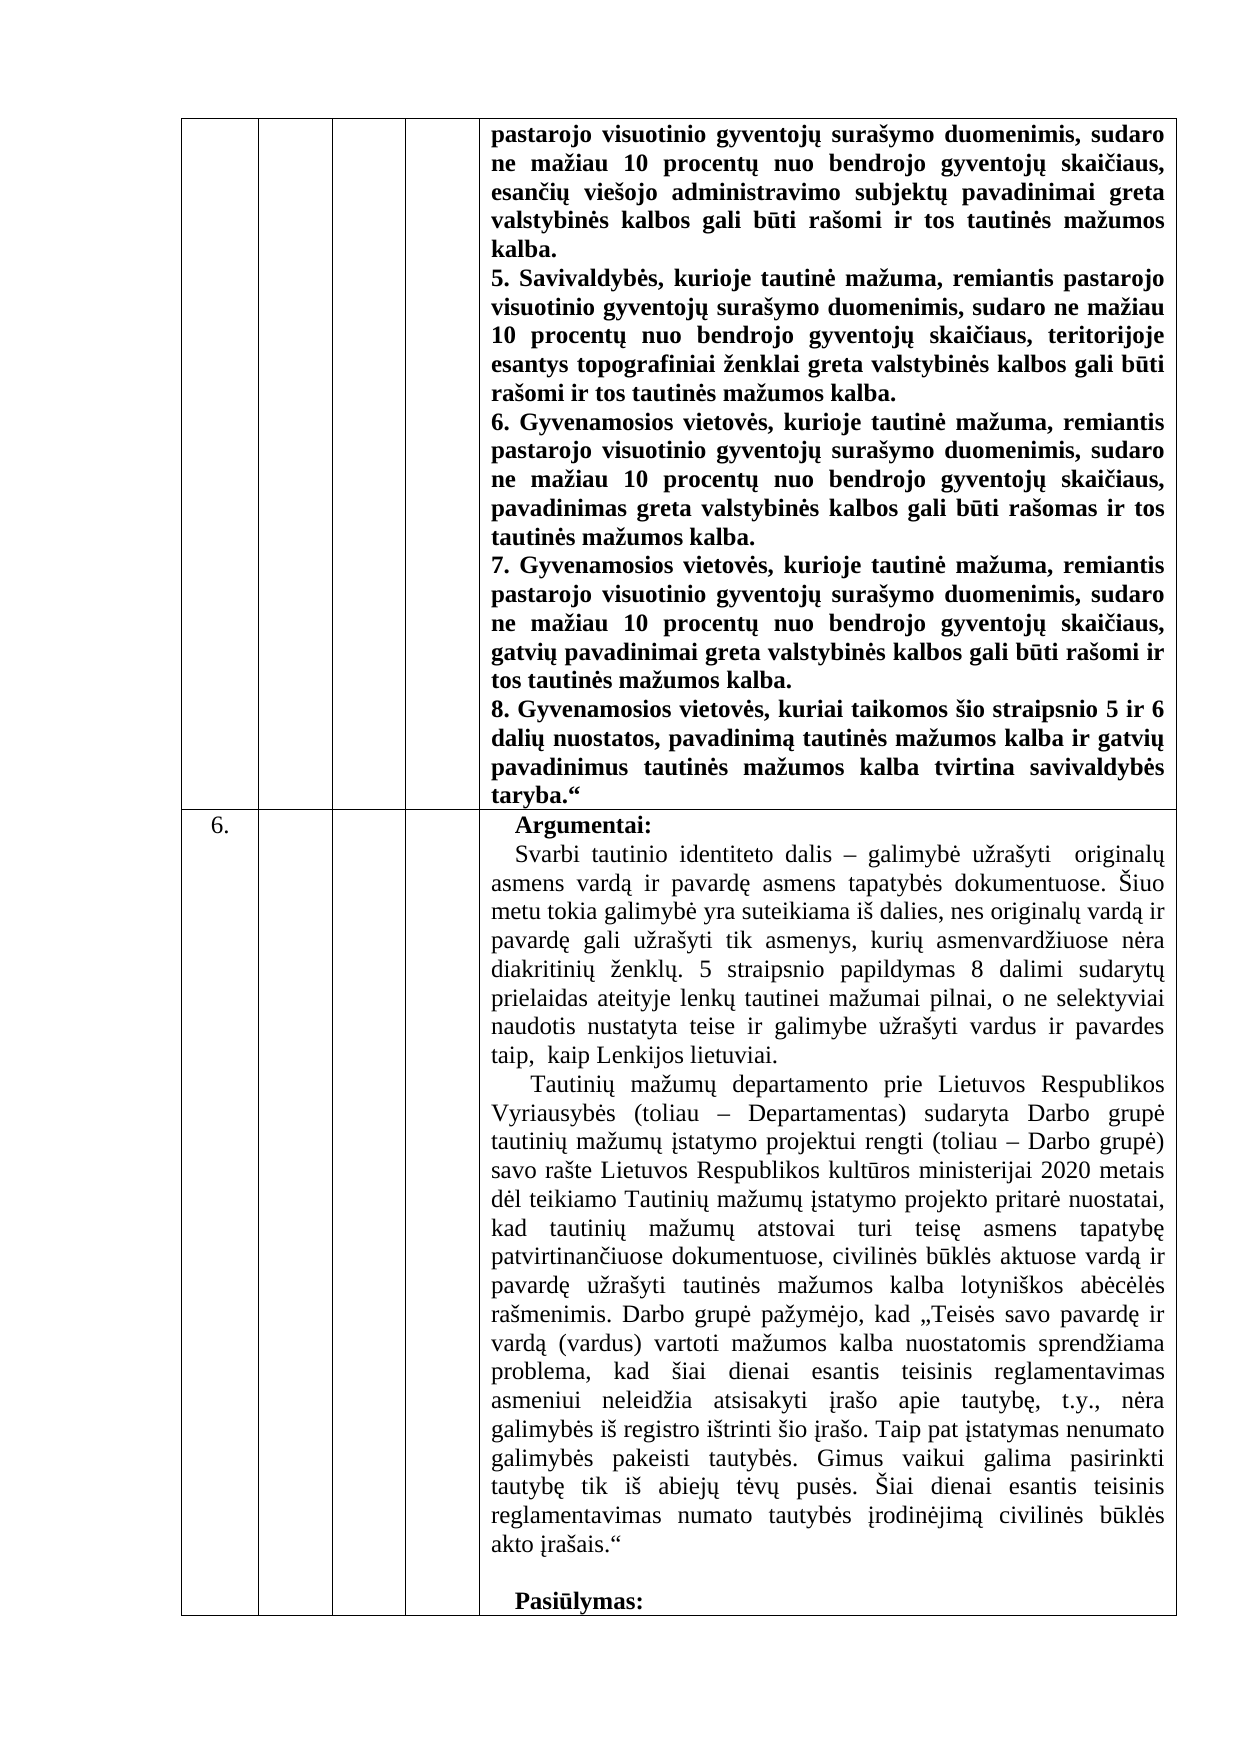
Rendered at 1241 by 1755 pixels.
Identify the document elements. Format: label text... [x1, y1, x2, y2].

table_cell [406, 119, 479, 809]
table_cell [182, 119, 258, 809]
table_cell [333, 810, 405, 1615]
table_cell [406, 810, 479, 1615]
table_cell 6. [182, 810, 258, 1615]
table_cell pastarojo visuotinio gyventojų surašymo duomenimis, sudaro ne mažiau 10 procentų nuo bendrojo gyventojų skaičiaus, esančių viešojo administravimo subjektų pavadinimai greta valstybinės kalbos gali būti rašomi ir tos tautinės mažumos kalba. 5. Savivaldybės, kurioje tautinė mažuma, remiantis pastarojo visuotinio gyventojų surašymo duomenimis, sudaro ne mažiau 10 procentų nuo bendrojo gyventojų skaičiaus, teritorijoje esantys topografiniai ženklai greta valstybinės kalbos gali būti rašomi ir tos tautinės mažumos kalba. 6. Gyvenamosios vietovės, kurioje tautinė mažuma, remiantis pastarojo visuotinio gyventojų surašymo duomenimis, sudaro ne mažiau 10 procentų nuo bendrojo gyventojų skaičiaus, pavadinimas greta valstybinės kalbos gali būti rašomas ir tos tautinės mažumos kalba. 7. Gyvenamosios vietovės, kurioje tautinė mažuma, remiantis pastarojo visuotinio gyventojų surašymo duomenimis, sudaro ne mažiau 10 procentų nuo bendrojo gyventojų skaičiaus, gatvių pavadinimai greta valstybinės kalbos gali būti rašomi ir tos tautinės mažumos kalba. 8. Gyvenamosios vietovės, kuriai taikomos šio straipsnio 5 ir 6 dalių nuostatos, pavadinimą tautinės mažumos kalba ir gatvių pavadinimus tautinės mažumos kalba tvirtina savivaldybės taryba.“ [480, 119, 1176, 809]
table_cell [259, 119, 332, 809]
table_cell Argumentai: Svarbi tautinio identiteto dalis – galimybė užrašyti originalų asmens vardą ir pavardę asmens tapatybės dokumentuose. Šiuo metu tokia galimybė yra suteikiama iš dalies, nes originalų vardą ir pavardę gali užrašyti tik asmenys, kurių asmenvardžiuose nėra diakritinių ženklų. 5 straipsnio papildymas 8 dalimi sudarytų prielaidas ateityje lenkų tautinei mažumai pilnai, o ne selektyviai naudotis nustatyta teise ir galimybe užrašyti vardus ir pavardes taip, kaip Lenkijos lietuviai. Tautinių mažumų departamento prie Lietuvos Respublikos Vyriausybės (toliau – Departamentas) sudaryta Darbo grupė tautinių mažumų įstatymo projektui rengti (toliau – Darbo grupė) savo rašte Lietuvos Respublikos kultūros ministerijai 2020 metais dėl teikiamo Tautinių mažumų įstatymo projekto pritarė nuostatai, kad tautinių mažumų atstovai turi teisę asmens tapatybę patvirtinančiuose dokumentuose, civilinės būklės aktuose vardą ir pavardę užrašyti tautinės mažumos kalba lotyniškos abėcėlės rašmenimis. Darbo grupė pažymėjo, kad „Teisės savo pavardę ir vardą (vardus) vartoti mažumos kalba nuostatomis sprendžiama problema, kad šiai dienai esantis teisinis reglamentavimas asmeniui neleidžia atsisakyti įrašo apie tautybę, t.y., nėra galimybės iš registro ištrinti šio įrašo. Taip pat įstatymas nenumato galimybės pakeisti tautybės. Gimus vaikui galima pasirinkti tautybę tik iš abiejų tėvų pusės. Šiai dienai esantis teisinis reglamentavimas numato tautybės įrodinėjimą civilinės būklės akto įrašais.“ Pasiūlymas: [480, 810, 1176, 1615]
table_cell [259, 810, 332, 1615]
table_cell [333, 119, 405, 809]
